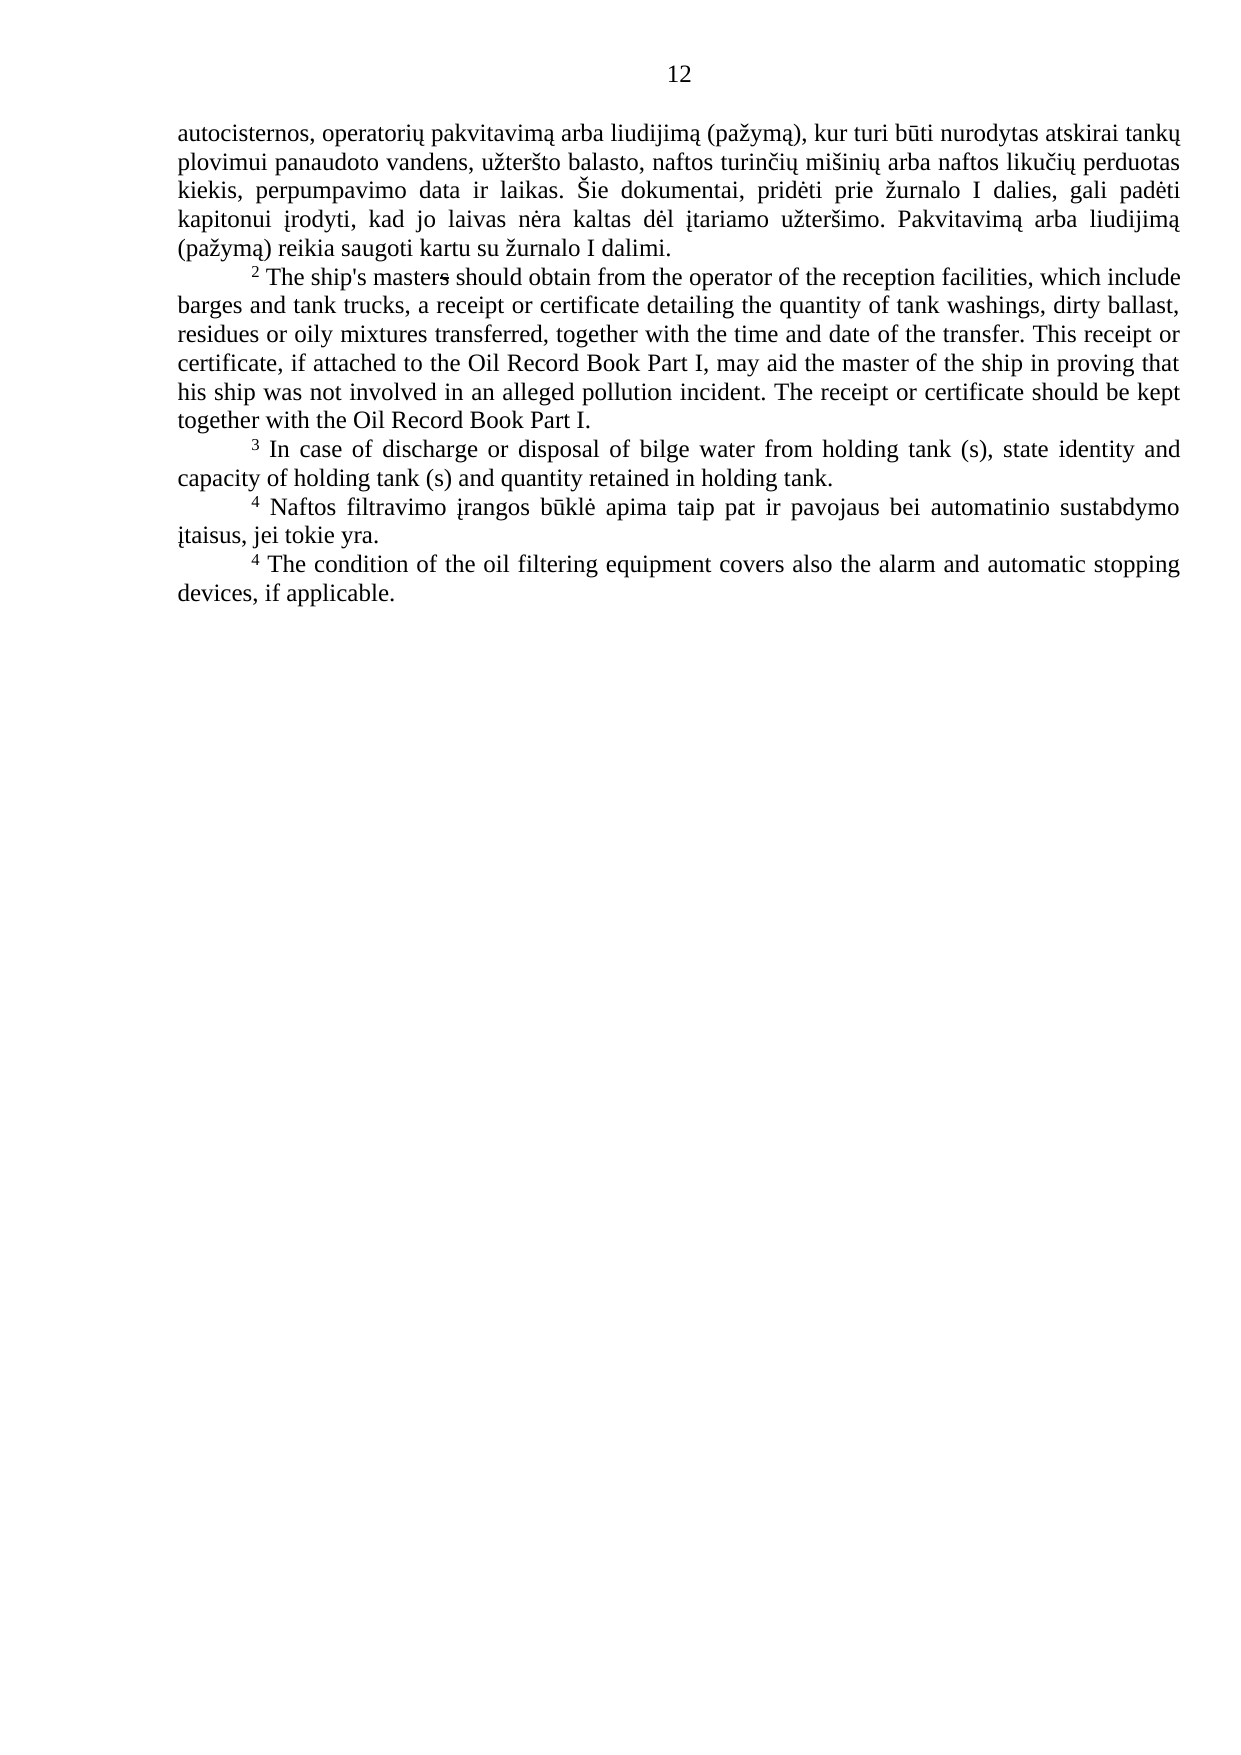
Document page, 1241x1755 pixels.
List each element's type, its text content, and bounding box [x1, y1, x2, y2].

text 2 The ship's masters should obtain from the operator of the reception facilities, which include barges and tank trucks, a receipt or certificate detailing the quantity of tank washings, dirty ballast, residues or oily mixtures transferred, together with the time and date of the transfer. This receipt or certificate, if attached to the Oil Record Book Part I, may aid the master of the ship in proving that his ship was not involved in an alleged pollution incident. The receipt or certificate should be kept together with the Oil Record Book Part I. [177, 262, 1181, 434]
text autocisternos, operatorių pakvitavimą arba liudijimą (pažymą), kur turi būti nurodytas atskirai tankų plovimui panaudoto vandens, užteršto balasto, naftos turinčių mišinių arba naftos likučių perduotas kiekis, perpumpavimo data ir laikas. Šie dokumentai, pridėti prie žurnalo I dalies, gali padėti kapitonui įrodyti, kad jo laivas nėra kaltas dėl įtariamo užteršimo. Pakvitavimą arba liudijimą (pažymą) reikia saugoti kartu su žurnalo I dalimi. [177, 118, 1181, 262]
text 4 Naftos filtravimo įrangos būklė apima taip pat ir pavojaus bei automatinio sustabdymo įtaisus, jei tokie yra. [177, 492, 1181, 549]
text 4 The condition of the oil filtering equipment covers also the alarm and automatic stopping devices, if applicable. [177, 549, 1181, 607]
text 3 In case of discharge or disposal of bilge water from holding tank (s), state identity and capacity of holding tank (s) and quantity retained in holding tank. [177, 434, 1181, 492]
